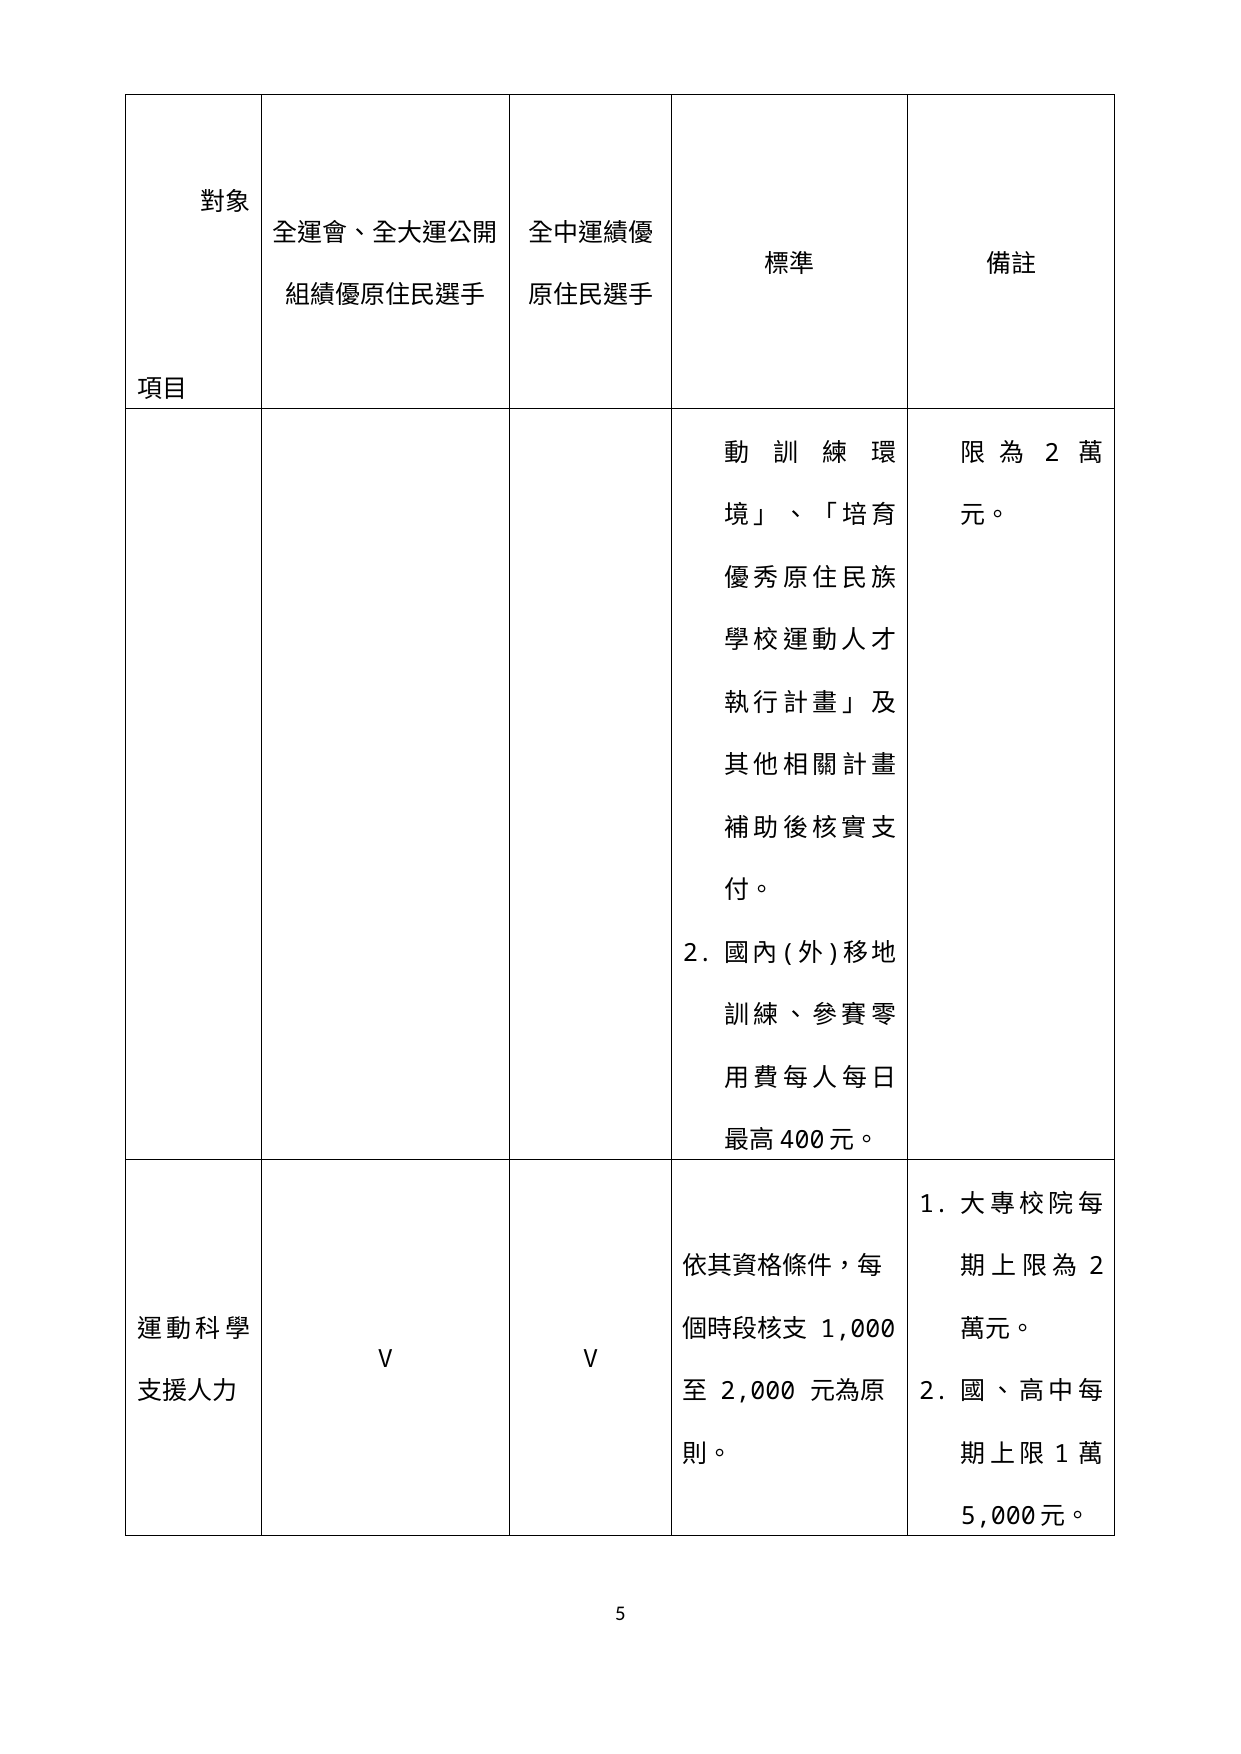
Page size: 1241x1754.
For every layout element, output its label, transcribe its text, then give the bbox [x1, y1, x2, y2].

table_header 全運會、全大運公開組績優原住民選手 [262, 95, 509, 408]
table_cell 依其資格條件，每個時段核支 1,000 至 2,000 元為原則。 [672, 1160, 907, 1535]
table_cell V [510, 1160, 671, 1535]
table_cell 運動科學支援人力 [126, 1160, 261, 1535]
table_cell [126, 409, 261, 1159]
table_cell [510, 409, 671, 1159]
table_cell [262, 409, 509, 1159]
table_cell 動訓練環境」、「培育優秀原住民族學校運動人才執行計畫」及其他相關計畫補助後核實支付。 國內(外)移地訓練、參賽零用費每人每日最高400元。 [672, 409, 907, 1159]
table_header 標準 [672, 95, 907, 408]
table_header 全中運績優原住民選手 [510, 95, 671, 408]
table_cell 大專校院每期上限為2萬元。 國、高中每期上限1萬5,000元。 [908, 1160, 1114, 1535]
table_cell V [262, 1160, 509, 1535]
table_header 備註 [908, 95, 1114, 408]
table_cell 大專校院每期上限為4萬元。 高中每期上限為3萬元。 國中每期上限為2萬元。 [908, 409, 1114, 1159]
table_header 對象 項目 [126, 95, 261, 408]
